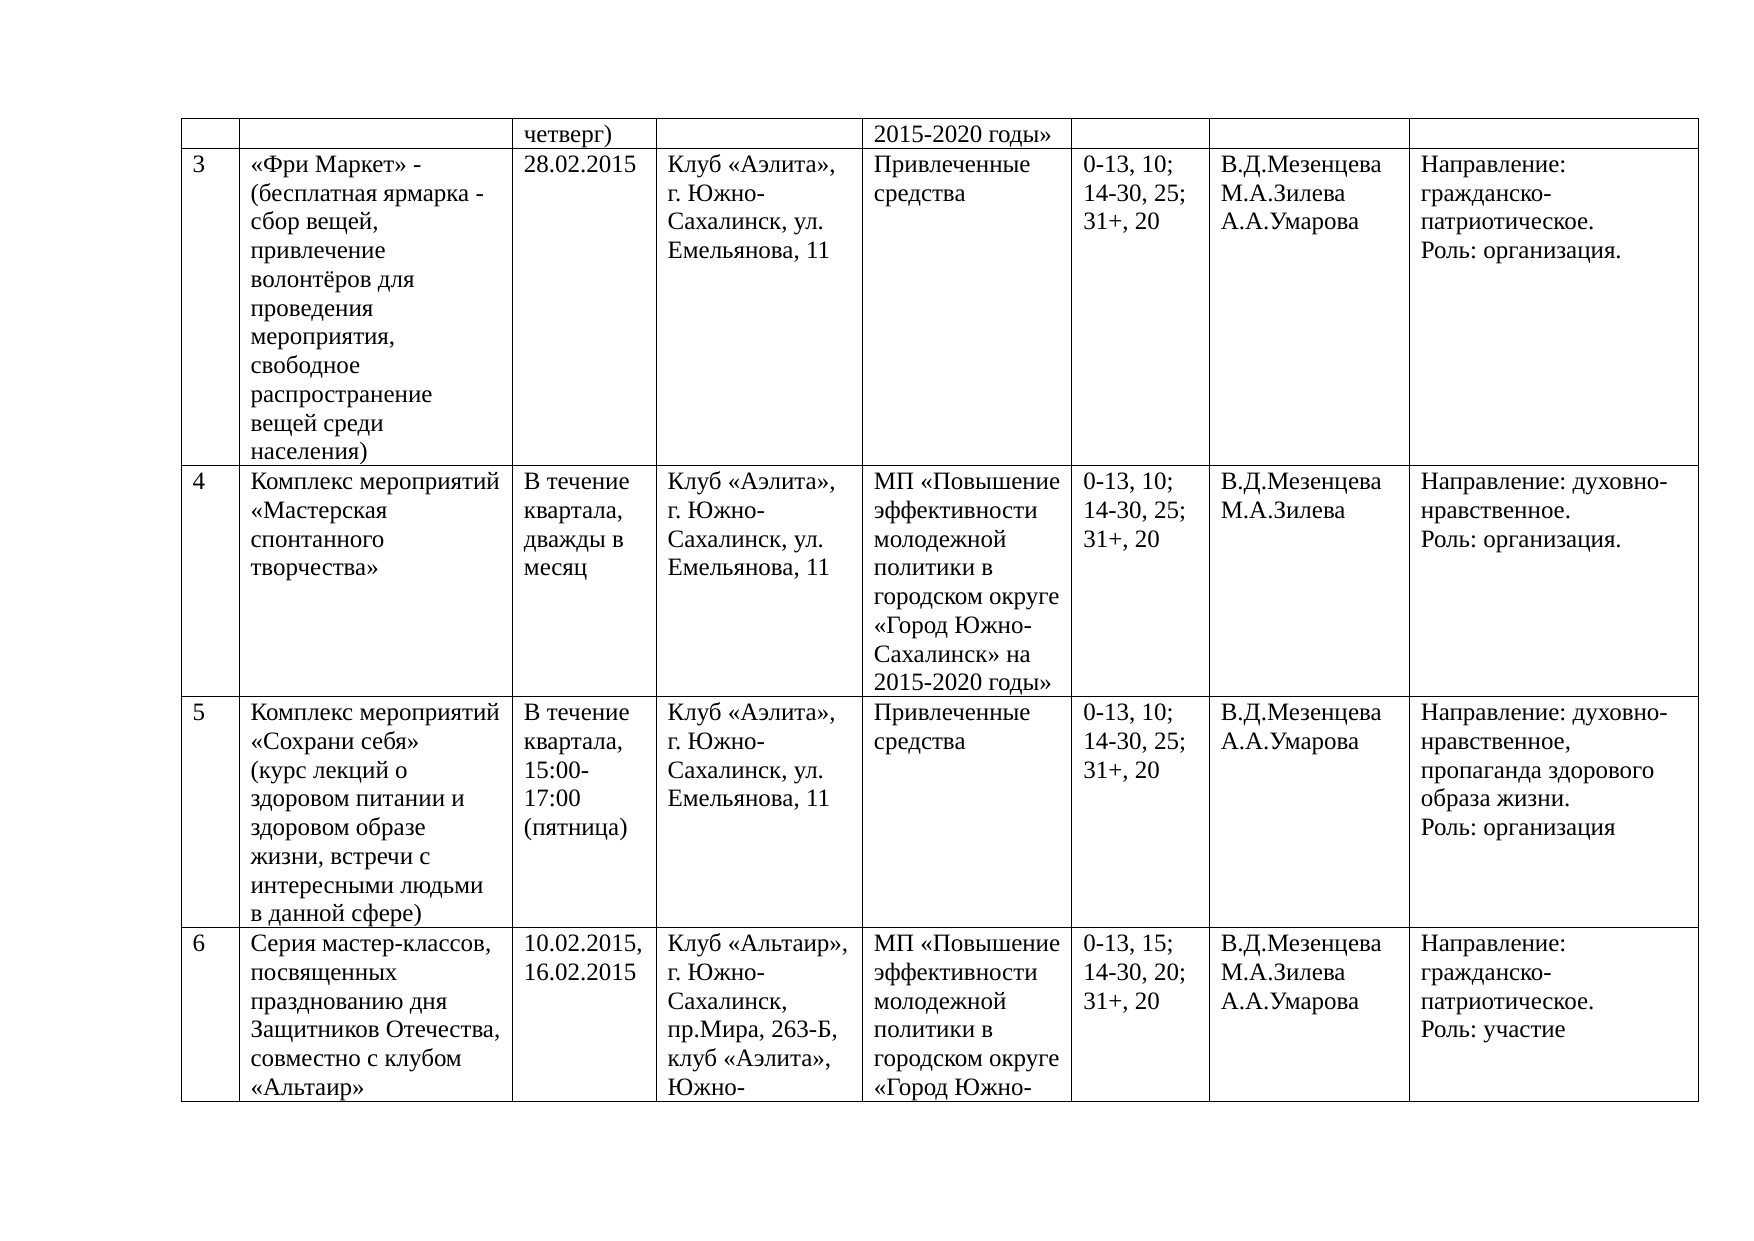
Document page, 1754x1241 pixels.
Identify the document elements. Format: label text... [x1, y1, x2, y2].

table_cell Привлеченные средства [863, 697, 1071, 927]
table_cell В.Д.Мезенцева М.А.Зилева А.А.Умарова [1210, 149, 1409, 465]
table_cell Направление: гражданско-патриотическое. Роль: организация. [1410, 149, 1698, 465]
table_cell МП «Повышение эффективности молодежной политики в городском округе «Город Южно- [863, 928, 1071, 1101]
table_cell В течение квартала, дважды в месяц [513, 466, 656, 696]
table_cell 0-13, 10; 14-30, 25; 31+, 20 [1072, 697, 1209, 927]
table_cell 5 [182, 697, 239, 927]
table_cell 2015-2020 годы» [863, 119, 1071, 148]
table_cell Направление: духовно-нравственное. Роль: организация. [1410, 466, 1698, 696]
table_cell Клуб «Аэлита», г. Южно-Сахалинск, ул. Емельянова, 11 [657, 697, 862, 927]
table_cell Клуб «Аэлита», г. Южно-Сахалинск, ул. Емельянова, 11 [657, 149, 862, 465]
table_cell 0-13, 10; 14-30, 25; 31+, 20 [1072, 466, 1209, 696]
table_cell Серия мастер-классов, посвященных празднованию дня Защитников Отечества, совместно с клубом «Альтаир» [240, 928, 512, 1101]
table_cell В.Д.Мезенцева М.А.Зилева [1210, 466, 1409, 696]
table_cell Клуб «Альтаир», г. Южно-Сахалинск, пр.Мира, 263-Б, клуб «Аэлита», Южно- [657, 928, 862, 1101]
table_cell [240, 119, 512, 148]
table_cell Привлеченные средства [863, 149, 1071, 465]
table_cell Комплекс мероприятий «Мастерская спонтанного творчества» [240, 466, 512, 696]
table_cell 3 [182, 149, 239, 465]
table_cell Направление: гражданско-патриотическое. Роль: участие [1410, 928, 1698, 1101]
table_cell 10.02.2015, 16.02.2015 [513, 928, 656, 1101]
table_cell [1210, 119, 1409, 148]
table_cell четверг) [513, 119, 656, 148]
table_cell 0-13, 15; 14-30, 20; 31+, 20 [1072, 928, 1209, 1101]
table_cell Направление: духовно-нравственное, пропаганда здорового образа жизни. Роль: организация [1410, 697, 1698, 927]
table_cell В.Д.Мезенцева А.А.Умарова [1210, 697, 1409, 927]
table_cell [657, 119, 862, 148]
table_cell [1410, 119, 1698, 148]
table_cell [182, 119, 239, 148]
table_cell [1072, 119, 1209, 148]
table_cell 4 [182, 466, 239, 696]
table_cell «Фри Маркет» - (бесплатная ярмарка - сбор вещей, привлечение волонтёров для проведения мероприятия, свободное распространение вещей среди населения) [240, 149, 512, 465]
table_cell В течение квартала, 15:00-17:00 (пятница) [513, 697, 656, 927]
table_cell 0-13, 10; 14-30, 25; 31+, 20 [1072, 149, 1209, 465]
table_cell МП «Повышение эффективности молодежной политики в городском округе «Город Южно-Сахалинск» на 2015-2020 годы» [863, 466, 1071, 696]
table_cell В.Д.Мезенцева М.А.Зилева А.А.Умарова [1210, 928, 1409, 1101]
table_cell Комплекс мероприятий «Сохрани себя» (курс лекций о здоровом питании и здоровом образе жизни, встречи с интересными людьми в данной сфере) [240, 697, 512, 927]
table_cell Клуб «Аэлита», г. Южно-Сахалинск, ул. Емельянова, 11 [657, 466, 862, 696]
table_cell 28.02.2015 [513, 149, 656, 465]
table_cell 6 [182, 928, 239, 1101]
